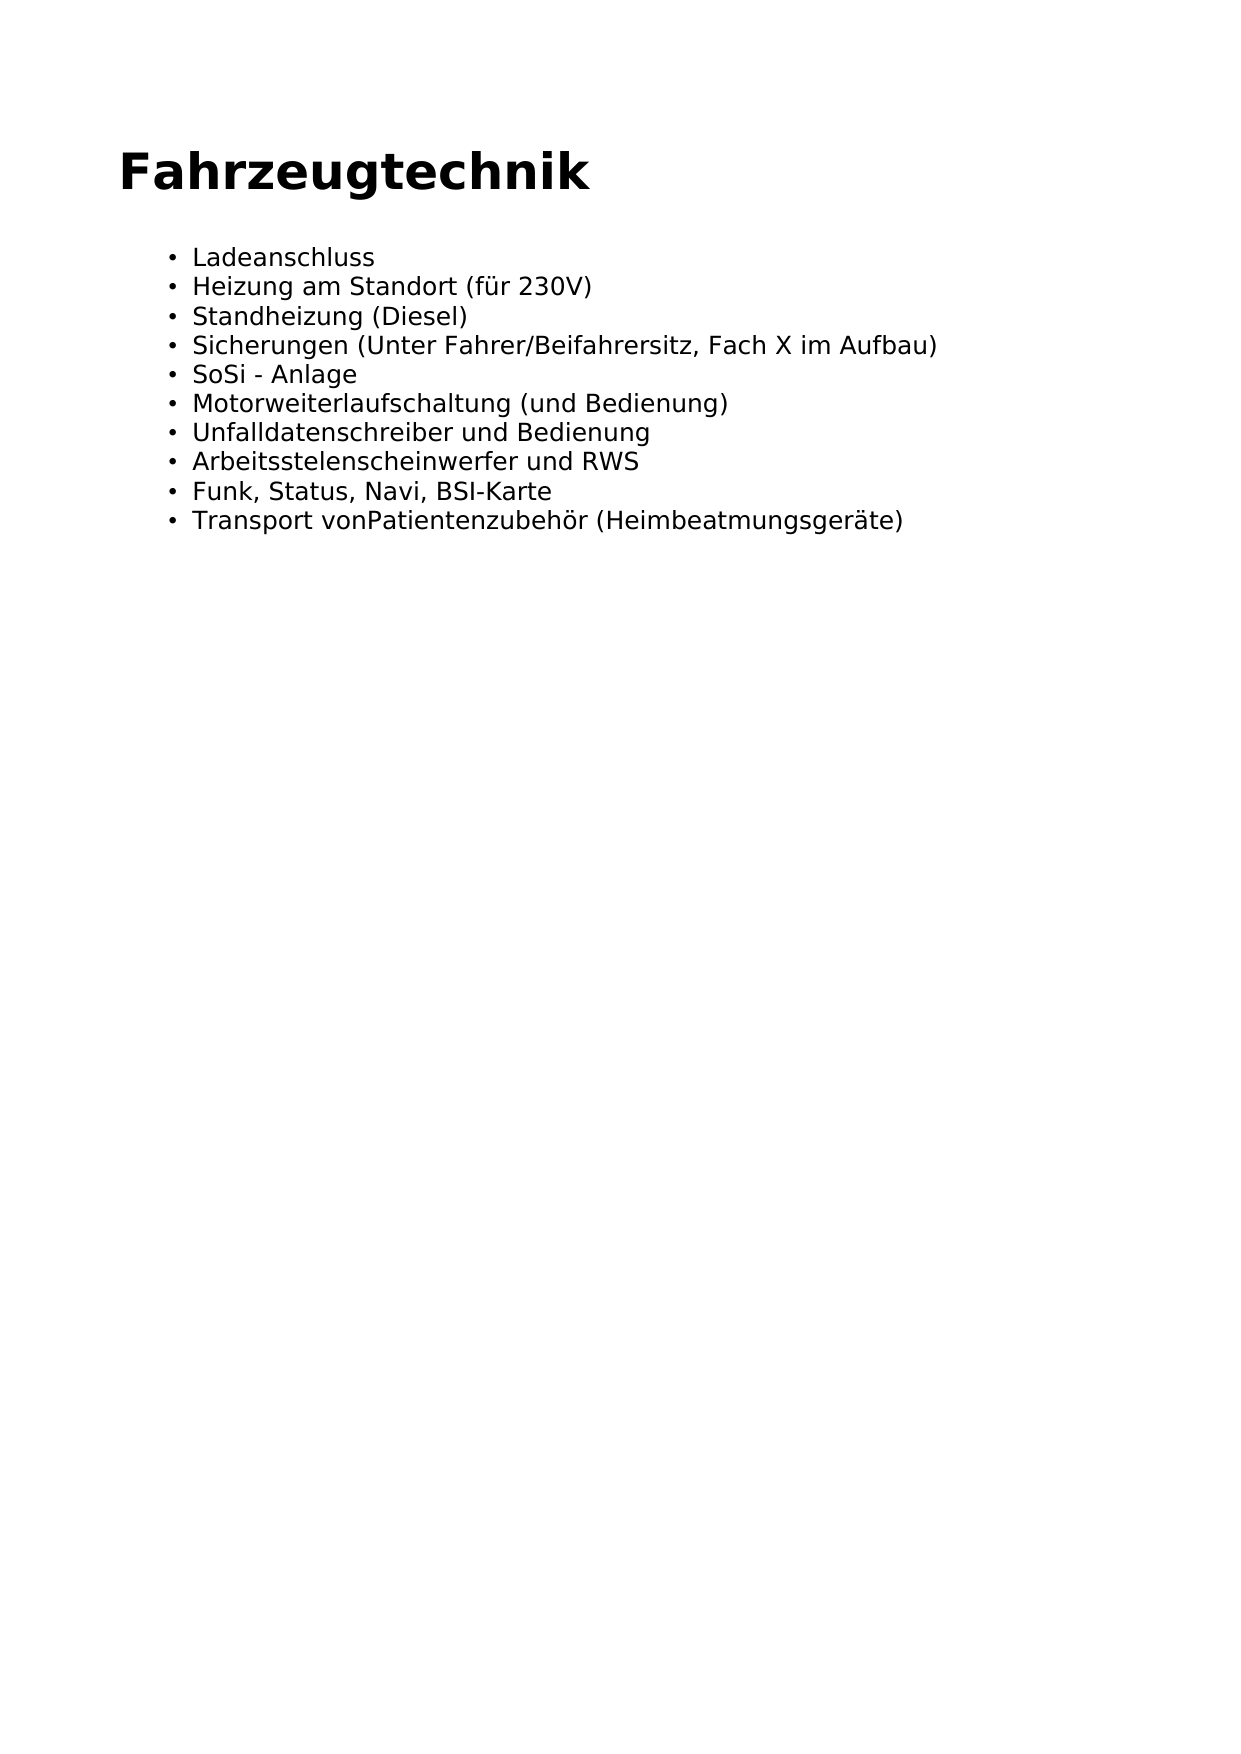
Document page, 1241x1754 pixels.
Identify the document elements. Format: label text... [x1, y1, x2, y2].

list Arbeitsstelenscheinwerfer und RWS [177, 447, 1122, 477]
list Funk, Status, Navi, BSI-Karte [177, 477, 1122, 506]
list SoSi - Anlage [177, 360, 1122, 389]
list Transport vonPatientenzubehör (Heimbeatmungsgeräte) [177, 506, 1122, 535]
list Heizung am Standort (für 230V) [177, 272, 1122, 302]
list Unfalldatenschreiber und Bedienung [177, 418, 1122, 447]
list Ladeanschluss [177, 243, 1122, 272]
list Motorweiterlaufschaltung (und Bedienung) [177, 389, 1122, 418]
list Sicherungen (Unter Fahrer/Beifahrersitz, Fach X im Aufbau) [177, 331, 1122, 360]
subtitle Fahrzeugtechnik [118, 143, 1122, 201]
list Standheizung (Diesel) [177, 302, 1122, 331]
